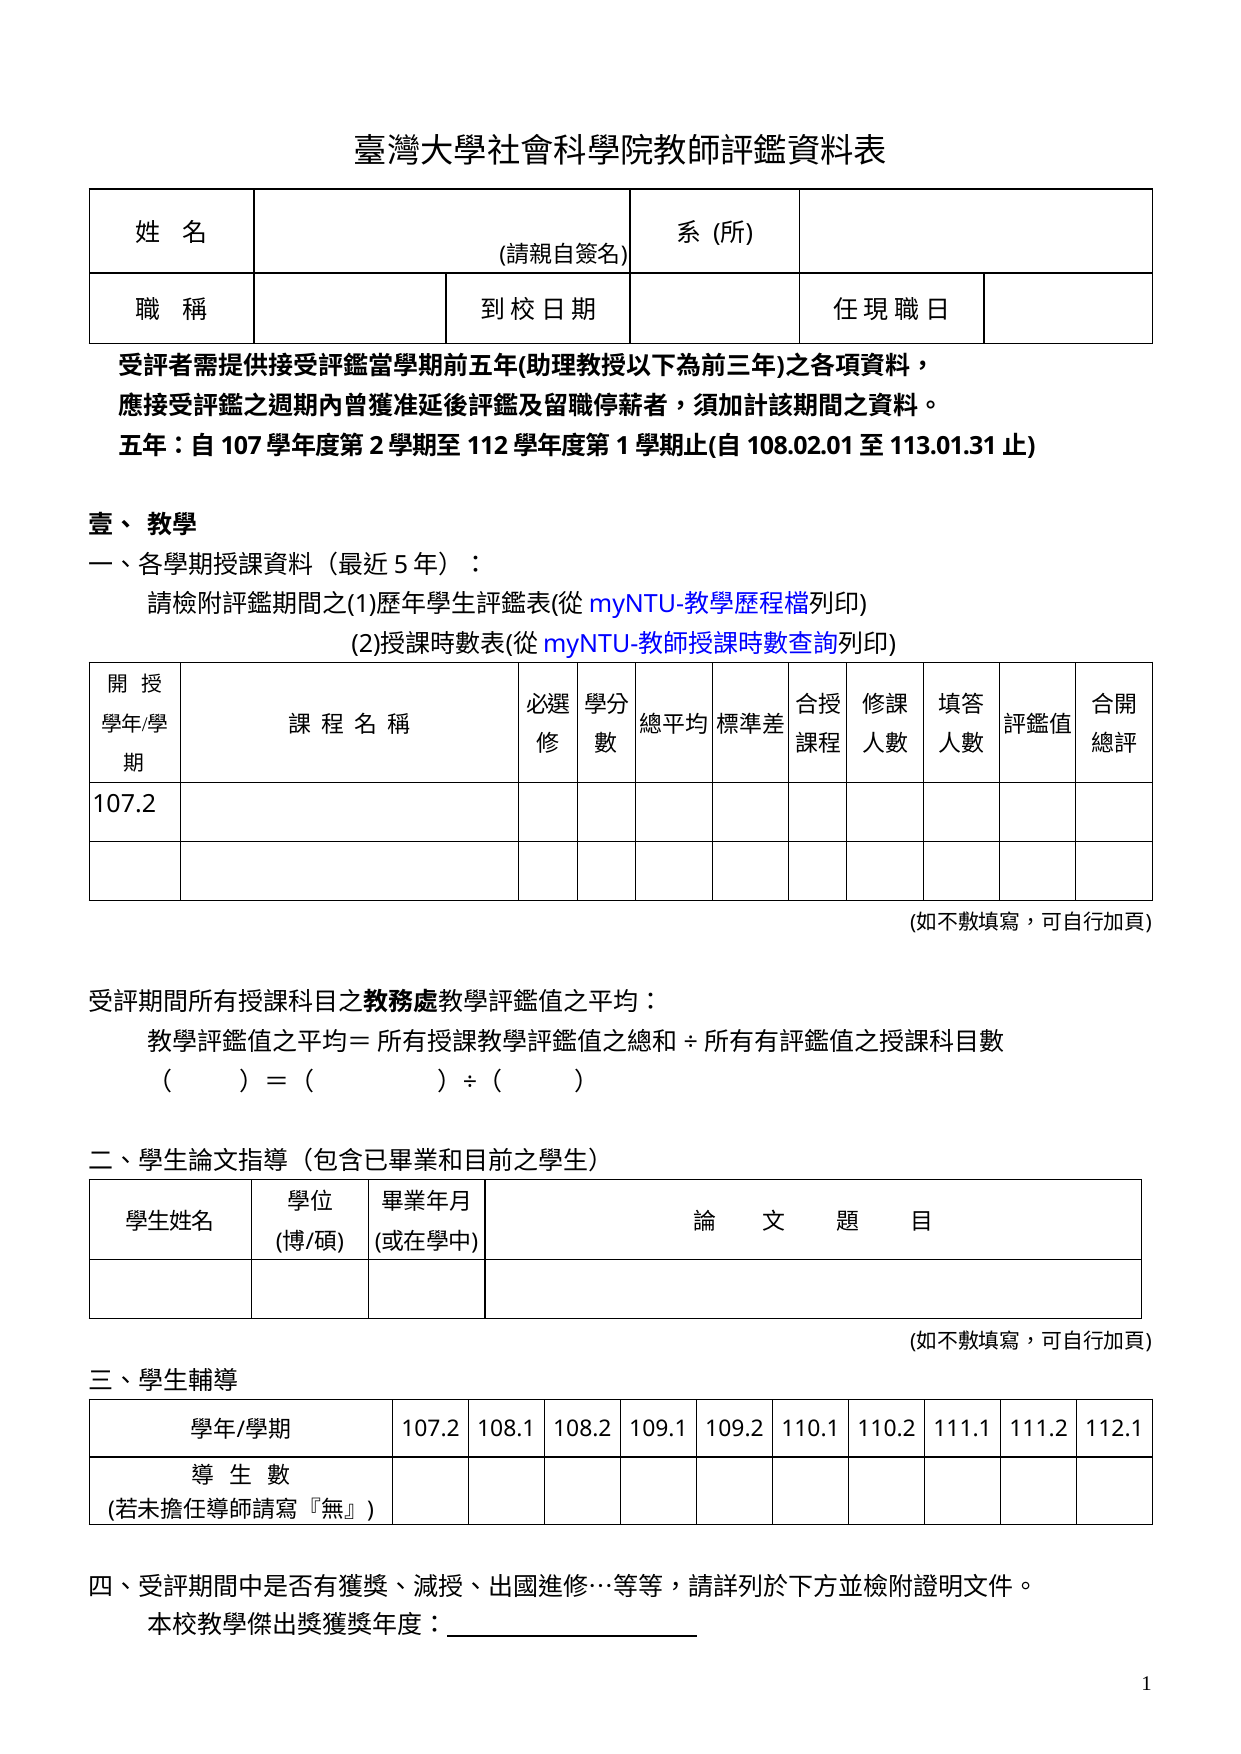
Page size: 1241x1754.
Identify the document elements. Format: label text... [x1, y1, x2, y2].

table_header 109.1 [621, 1400, 696, 1456]
table_header 學位 (博/碩) [252, 1180, 368, 1259]
table_header 論 文 題 目 [486, 1180, 1141, 1259]
table_cell 到 校 日 期 [447, 274, 629, 342]
table_cell [849, 1458, 924, 1524]
table_header (請親自簽名) [255, 190, 629, 272]
table_header 合開 總評 [1076, 663, 1152, 782]
table_cell [621, 1458, 696, 1524]
list 教學 [89, 503, 1152, 542]
table_cell [519, 842, 577, 900]
table_cell [713, 783, 788, 841]
table_cell 導 生 數 (若未擔任導師請寫『無』) [90, 1458, 392, 1524]
table_cell [469, 1458, 544, 1524]
table_cell [789, 783, 846, 841]
table_cell [773, 1458, 848, 1524]
table_cell [181, 842, 518, 900]
table_cell [519, 783, 577, 841]
table_cell 107.2 [90, 783, 180, 841]
table_header 必選修 [519, 663, 577, 782]
table_cell [90, 1260, 251, 1318]
text 五年：自107學年度第2學期至112學年度第1學期止(自108.02.01至113.01.31止) [118, 423, 1152, 463]
table_cell [545, 1458, 620, 1524]
table_cell [393, 1458, 468, 1524]
text (如不敷填寫，可自行加頁) [89, 901, 1152, 941]
table_cell [1076, 783, 1152, 841]
table_header 標準差 [713, 663, 788, 782]
text 臺灣大學社會科學院教師評鑑資料表 [89, 109, 1152, 188]
table_cell [847, 842, 923, 900]
text 教學評鑑值之平均＝ 所有授課教學評鑑值之總和 ÷ 所有有評鑑值之授課科目數 [147, 1020, 1152, 1059]
table_header 評鑑值 [1000, 663, 1075, 782]
text 受評者需提供接受評鑑當學期前五年(助理教授以下為前三年)之各項資料， 應接受評鑑之週期內曾獲准延後評鑑及留職停薪者，須加計該期間之資料。 [118, 344, 1152, 423]
table_cell [90, 842, 180, 900]
table_cell [636, 842, 712, 900]
table_header 111.2 [1001, 1400, 1076, 1456]
table_cell [1001, 1458, 1076, 1524]
table_header 畢業年月 (或在學中) [369, 1180, 484, 1259]
table_header 學生姓名 [90, 1180, 251, 1259]
table_cell [252, 1260, 368, 1318]
table_cell [925, 1458, 1000, 1524]
table_cell [1077, 1458, 1152, 1524]
table_header 108.1 [469, 1400, 544, 1456]
table_header 填答 人數 [924, 663, 999, 782]
text 三、學生輔導 [89, 1359, 1152, 1398]
table_cell 任 現 職 日 [800, 274, 983, 342]
table_header 開 授 學年/學期 [90, 663, 180, 782]
table_cell [578, 842, 635, 900]
table_cell [924, 842, 999, 900]
table_header 109.2 [697, 1400, 772, 1456]
text (2)授課時數表(從myNTU-教師授課時數查詢列印) [351, 622, 1152, 662]
table_cell [631, 274, 799, 342]
text 本校教學傑出獎獲獎年度： [147, 1604, 1152, 1641]
table_cell [255, 274, 445, 342]
table_cell [636, 783, 712, 841]
table_header 學年/學期 [90, 1400, 392, 1456]
table_header 111.1 [925, 1400, 1000, 1456]
table_header 110.1 [773, 1400, 848, 1456]
table_cell [578, 783, 635, 841]
table_cell [486, 1260, 1141, 1318]
text 二、學生論文指導（包含已畢業和目前之學生） [89, 1139, 1152, 1179]
table_header 修課 人數 [847, 663, 923, 782]
table_cell [985, 274, 1152, 342]
table_cell [924, 783, 999, 841]
text 一、各學期授課資料（最近5年）： [89, 542, 1152, 582]
table_header 學分數 [578, 663, 635, 782]
table_header [800, 190, 1152, 272]
table_cell [369, 1260, 484, 1318]
text 四、受評期間中是否有獲獎、減授、出國進修…等等，請詳列於下方並檢附證明文件。 [89, 1565, 1152, 1604]
table_header 108.2 [545, 1400, 620, 1456]
table_header 110.2 [849, 1400, 924, 1456]
table_header 姓 名 [90, 190, 253, 272]
table_header 112.1 [1077, 1400, 1152, 1456]
table_cell [697, 1458, 772, 1524]
text (如不敷填寫，可自行加頁) [89, 1319, 1152, 1359]
text 請檢附評鑑期間之(1)歷年學生評鑑表(從myNTU-教學歷程檔列印) [147, 582, 1152, 622]
table_cell [847, 783, 923, 841]
table_header 課 程 名 稱 [181, 663, 518, 782]
table_header 合授課程 [789, 663, 846, 782]
table_header 107.2 [393, 1400, 468, 1456]
table_cell [713, 842, 788, 900]
text （ ）＝（ ）÷（ ） [147, 1059, 1152, 1099]
table_cell [1000, 783, 1075, 841]
text 受評期間所有授課科目之教務處教學評鑑值之平均： [89, 980, 1152, 1020]
table_cell [181, 783, 518, 841]
table_cell [789, 842, 846, 900]
table_header 總平均 [636, 663, 712, 782]
table_cell 職 稱 [90, 274, 253, 342]
table_cell [1076, 842, 1152, 900]
table_header 系 (所) [631, 190, 799, 272]
table_cell [1000, 842, 1075, 900]
